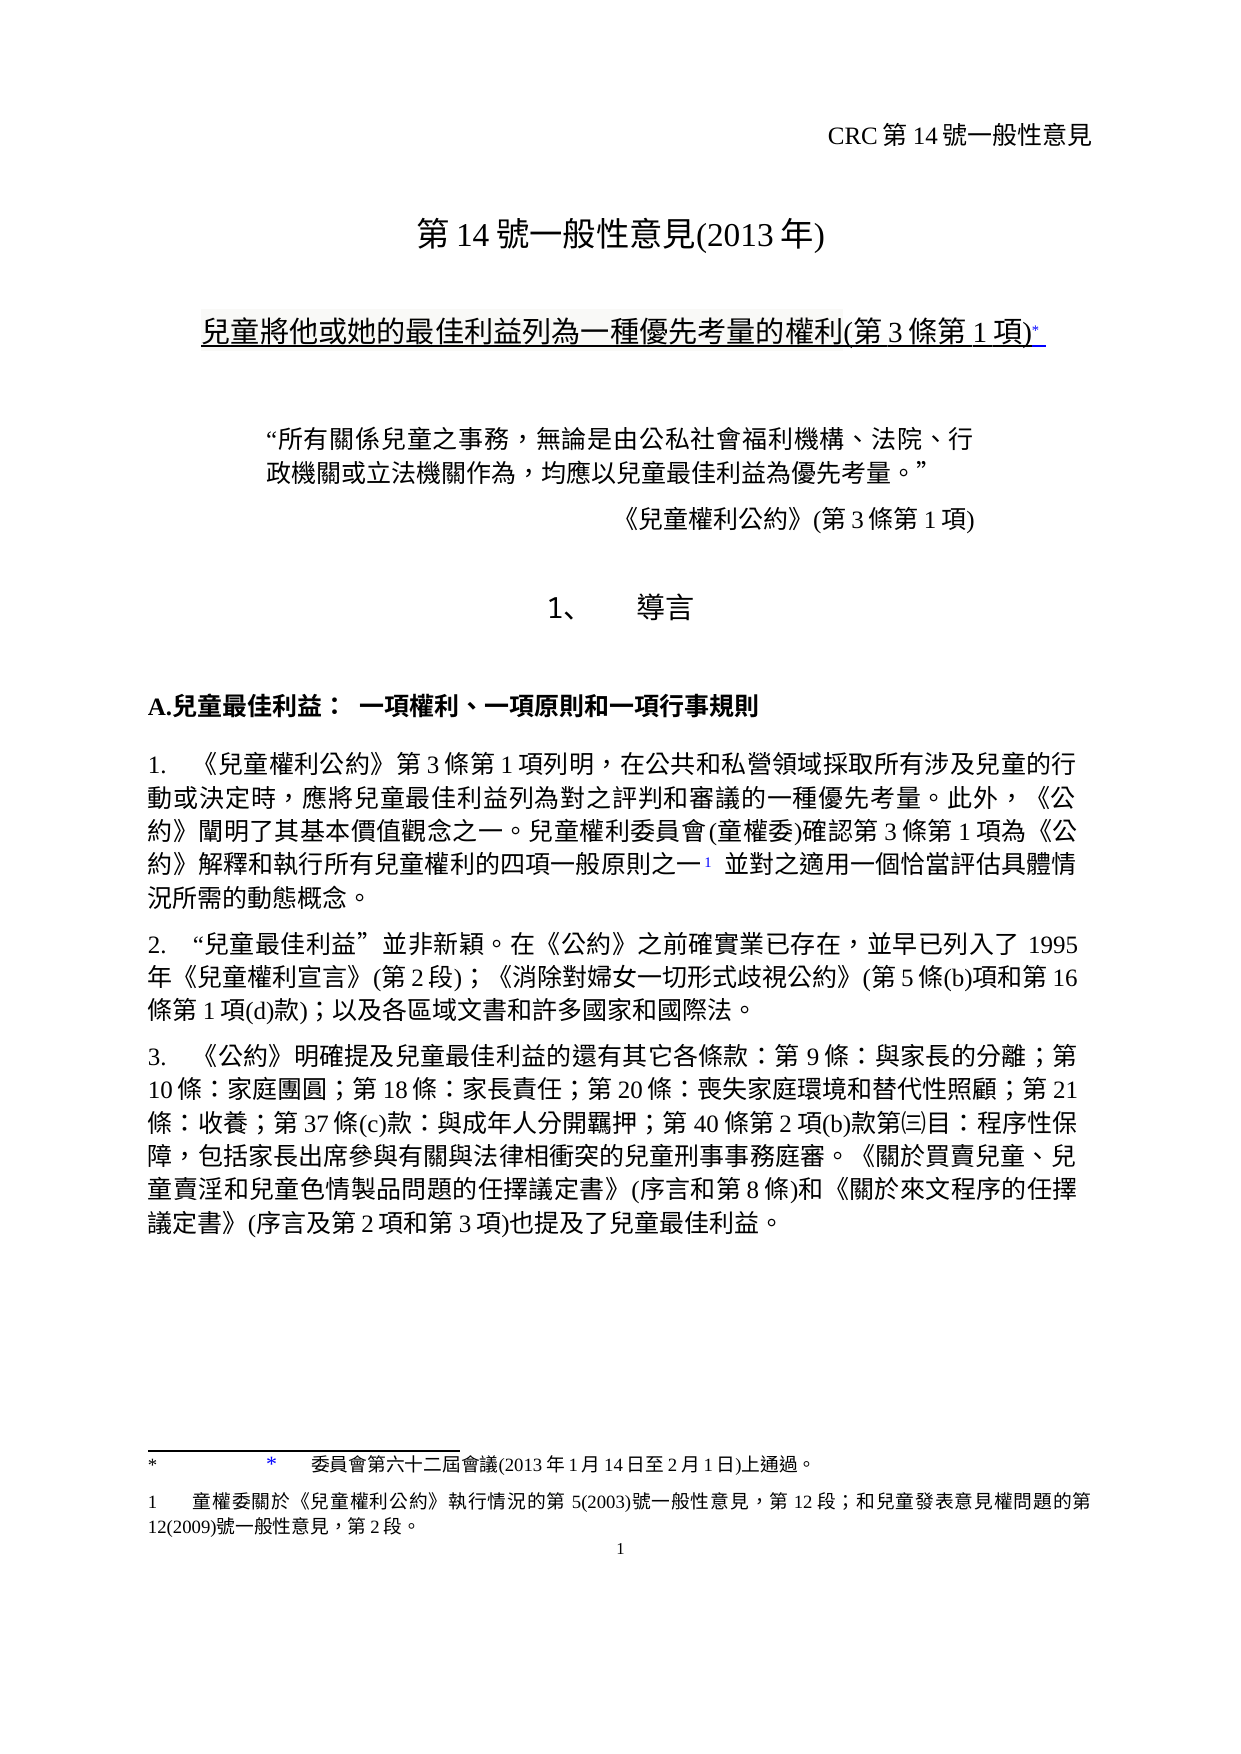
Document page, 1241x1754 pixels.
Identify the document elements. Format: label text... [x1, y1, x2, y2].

text “所有關係兒童之事務，無論是由公私社會福利機構、法院、行政機關或立法機關作為，均應以兒童最佳利益為優先考量。” [266, 422, 974, 489]
list 《兒童權利公約》第3條第1項列明，在公共和私營領域採取所有涉及兒童的行動或決定時，應將兒童最佳利益列為對之評判和審議的一種優先考量。此外，《公約》闡明了其基本價值觀念之一。兒童權利委員會(童權委)確認第3條第1項為《公約》解釋和執行所有兒童權利的四項一般原則之一 並對之適用一個恰當評估具體情況所需的動態概念。 [148, 747, 1078, 914]
text 《兒童權利公約》(第3條第1項) [266, 501, 974, 535]
text A. 兒童最佳利益： 一項權利、一項原則和一項行事規則 [148, 689, 974, 722]
list “兒童最佳利益”並非新穎。在《公約》之前確實業已存在，並早已列入了1995年《兒童權利宣言》(第2段)；《消除對婦女一切形式歧視公約》(第5條(b)項和第16條第1項(d)款)；以及各區域文書和許多國家和國際法。 [148, 926, 1078, 1026]
text 兒童將他或她的最佳利益列為一種優先考量的權利(第3條第1項) [148, 306, 1093, 351]
text * 委員會第六十二屆會議(2013年1月14日至2月1日)上通過。 [148, 1451, 974, 1476]
list 童權委關於《兒童權利公約》執行情況的第5(2003)號一般性意見，第12段；和兒童發表意見權問題的第12(2009)號一般性意見，第2段。 [148, 1488, 1093, 1538]
text 第14號一般性意見(2013年) [148, 210, 1093, 256]
list 《公約》明確提及兒童最佳利益的還有其它各條款：第9條：與家長的分離；第10條：家庭團圓；第18條：家長責任；第20條：喪失家庭環境和替代性照顧；第21條：收養；第37條(c)款：與成年人分開羈押；第40條第2項(b)款第㈢目：程序性保障，包括家長出席參與有關與法律相衝突的兒童刑事事務庭審。《關於買賣兒童、兒童賣淫和兒童色情製品問題的任擇議定書》(序言和第8條)和《關於來文程序的任擇議定書》(序言及第2項和第3項)也提及了兒童最佳利益。 [148, 1039, 1078, 1239]
list 導言 [148, 585, 1093, 626]
